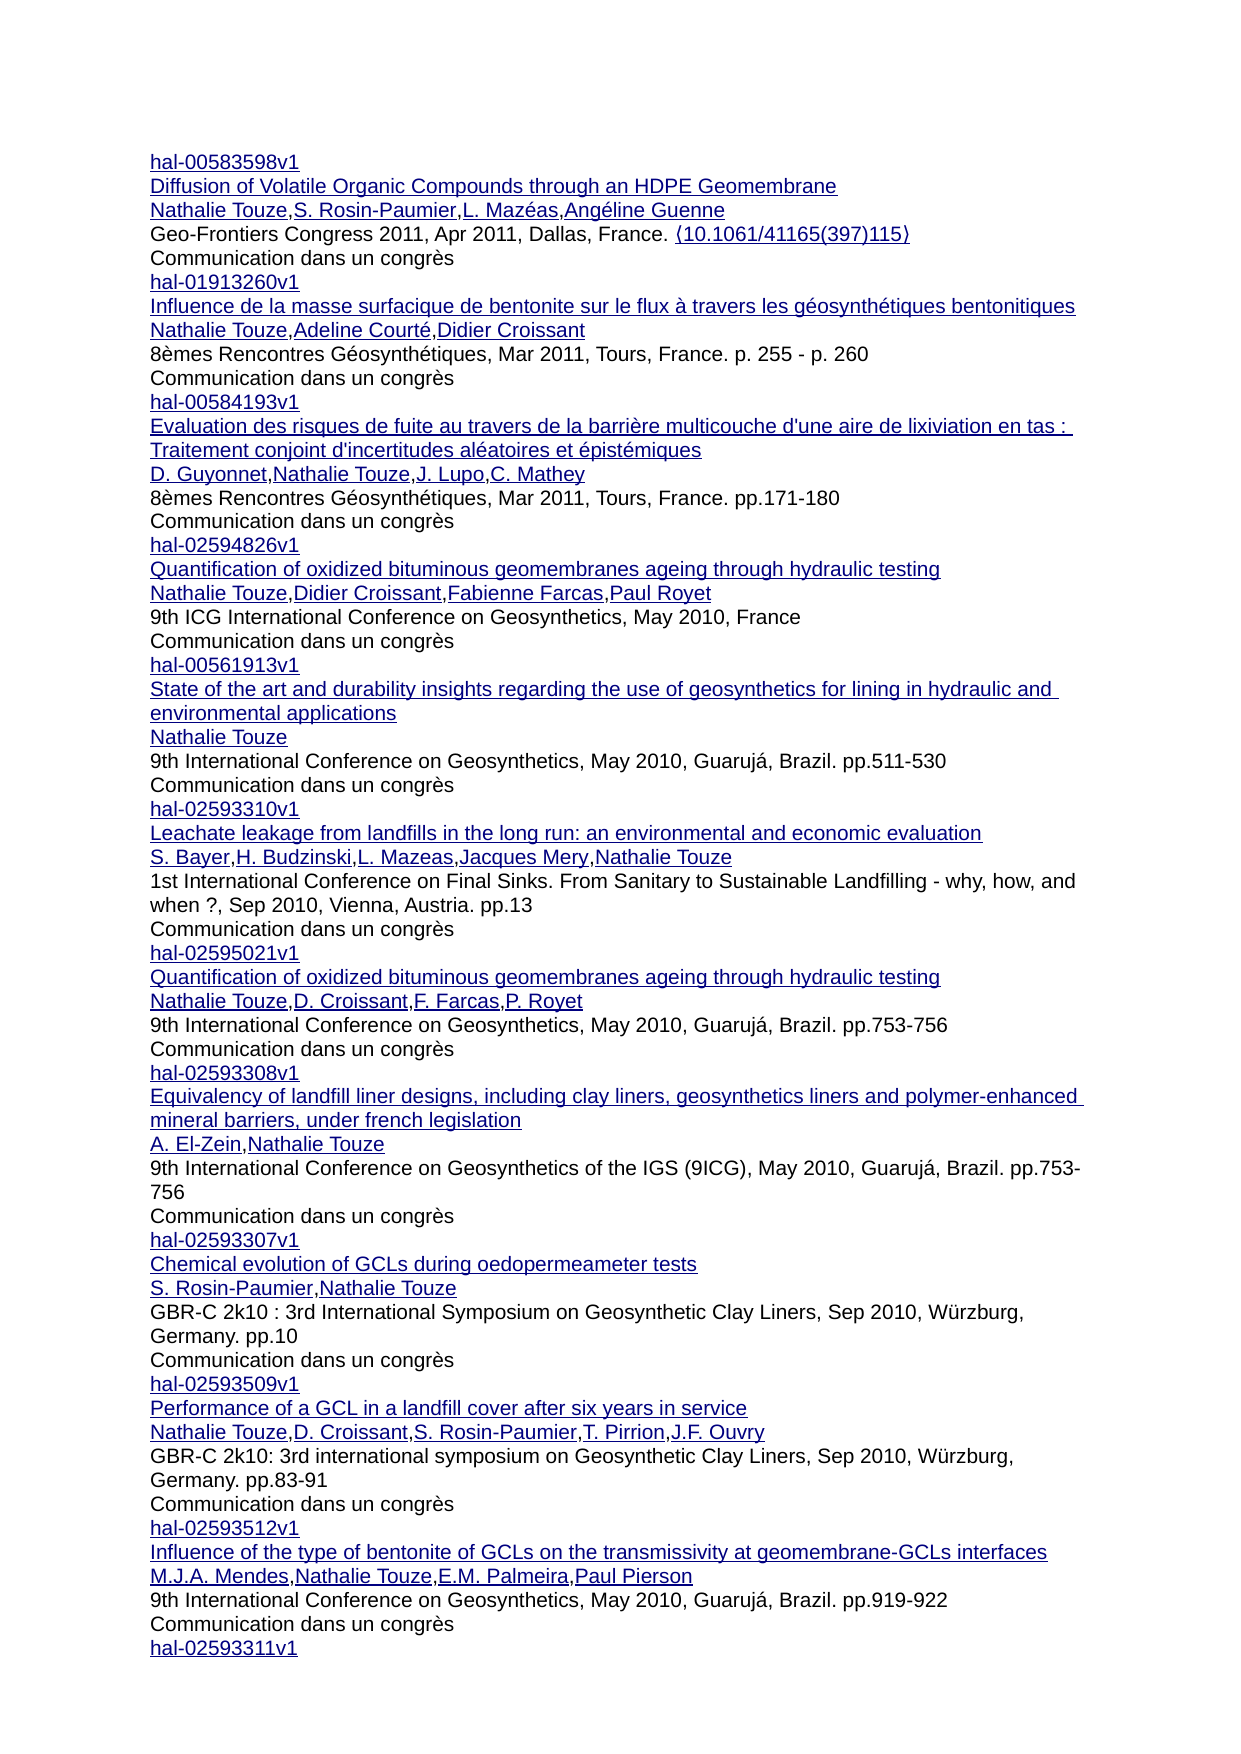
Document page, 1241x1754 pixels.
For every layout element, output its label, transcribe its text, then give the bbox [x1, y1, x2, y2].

table_cell State of the art and durability insights regarding the use of geosynthetics for lining in hydraulic and environmental applications Nathalie Touze 9th International Conference on Geosynthetics, May 2010, Guarujá, Brazil. pp.511-530 Communication dans un congrès hal-02593310v1 [150, 677, 1090, 821]
table_cell Diffusion of Volatile Organic Compounds through an HDPE Geomembrane Nathalie Touze,S. Rosin-Paumier,L. Mazéas,Angéline Guenne Geo-Frontiers Congress 2011, Apr 2011, Dallas, France. ⟨10.1061/41165(397)115⟩ Communication dans un congrès hal-01913260v1 [150, 174, 1090, 294]
table_cell Quantification of oxidized bituminous geomembranes ageing through hydraulic testing Nathalie Touze,Didier Croissant,Fabienne Farcas,Paul Royet 9th ICG International Conference on Geosynthetics, May 2010, France Communication dans un congrès hal-00561913v1 [150, 557, 1090, 677]
table_cell hal-00583598v1 [150, 150, 1090, 174]
table_cell Quantification of oxidized bituminous geomembranes ageing through hydraulic testing Nathalie Touze,D. Croissant,F. Farcas,P. Royet 9th International Conference on Geosynthetics, May 2010, Guarujá, Brazil. pp.753-756 Communication dans un congrès hal-02593308v1 [150, 965, 1090, 1084]
table_cell Influence de la masse surfacique de bentonite sur le flux à travers les géosynthétiques bentonitiques Nathalie Touze,Adeline Courté,Didier Croissant 8èmes Rencontres Géosynthétiques, Mar 2011, Tours, France. p. 255 - p. 260 Communication dans un congrès hal-00584193v1 [150, 294, 1090, 413]
table_cell Leachate leakage from landfills in the long run: an environmental and economic evaluation S. Bayer,H. Budzinski,L. Mazeas,Jacques Mery,Nathalie Touze 1st International Conference on Final Sinks. From Sanitary to Sustainable Landfilling - why, how, and when ?, Sep 2010, Vienna, Austria. pp.13 Communication dans un congrès hal-02595021v1 [150, 821, 1090, 964]
table_cell Performance of a GCL in a landfill cover after six years in service Nathalie Touze,D. Croissant,S. Rosin-Paumier,T. Pirrion,J.F. Ouvry GBR-C 2k10: 3rd international symposium on Geosynthetic Clay Liners, Sep 2010, Würzburg, Germany. pp.83-91 Communication dans un congrès hal-02593512v1 [150, 1396, 1090, 1539]
table_cell Influence of the type of bentonite of GCLs on the transmissivity at geomembrane-GCLs interfaces M.J.A. Mendes,Nathalie Touze,E.M. Palmeira,Paul Pierson 9th International Conference on Geosynthetics, May 2010, Guarujá, Brazil. pp.919-922 Communication dans un congrès hal-02593311v1 [150, 1540, 1090, 1659]
table_cell Evaluation des risques de fuite au travers de la barrière multicouche d'une aire de lixiviation en tas : Traitement conjoint d'incertitudes aléatoires et épistémiques D. Guyonnet,Nathalie Touze,J. Lupo,C. Mathey 8èmes Rencontres Géosynthétiques, Mar 2011, Tours, France. pp.171-180 Communication dans un congrès hal-02594826v1 [150, 414, 1090, 557]
table_cell Chemical evolution of GCLs during oedopermeameter tests S. Rosin-Paumier,Nathalie Touze GBR-C 2k10 : 3rd International Symposium on Geosynthetic Clay Liners, Sep 2010, Würzburg, Germany. pp.10 Communication dans un congrès hal-02593509v1 [150, 1252, 1090, 1396]
table_cell Equivalency of landfill liner designs, including clay liners, geosynthetics liners and polymer-enhanced mineral barriers, under french legislation A. El-Zein,Nathalie Touze 9th International Conference on Geosynthetics of the IGS (9ICG), May 2010, Guarujá, Brazil. pp.753-756 Communication dans un congrès hal-02593307v1 [150, 1084, 1090, 1252]
